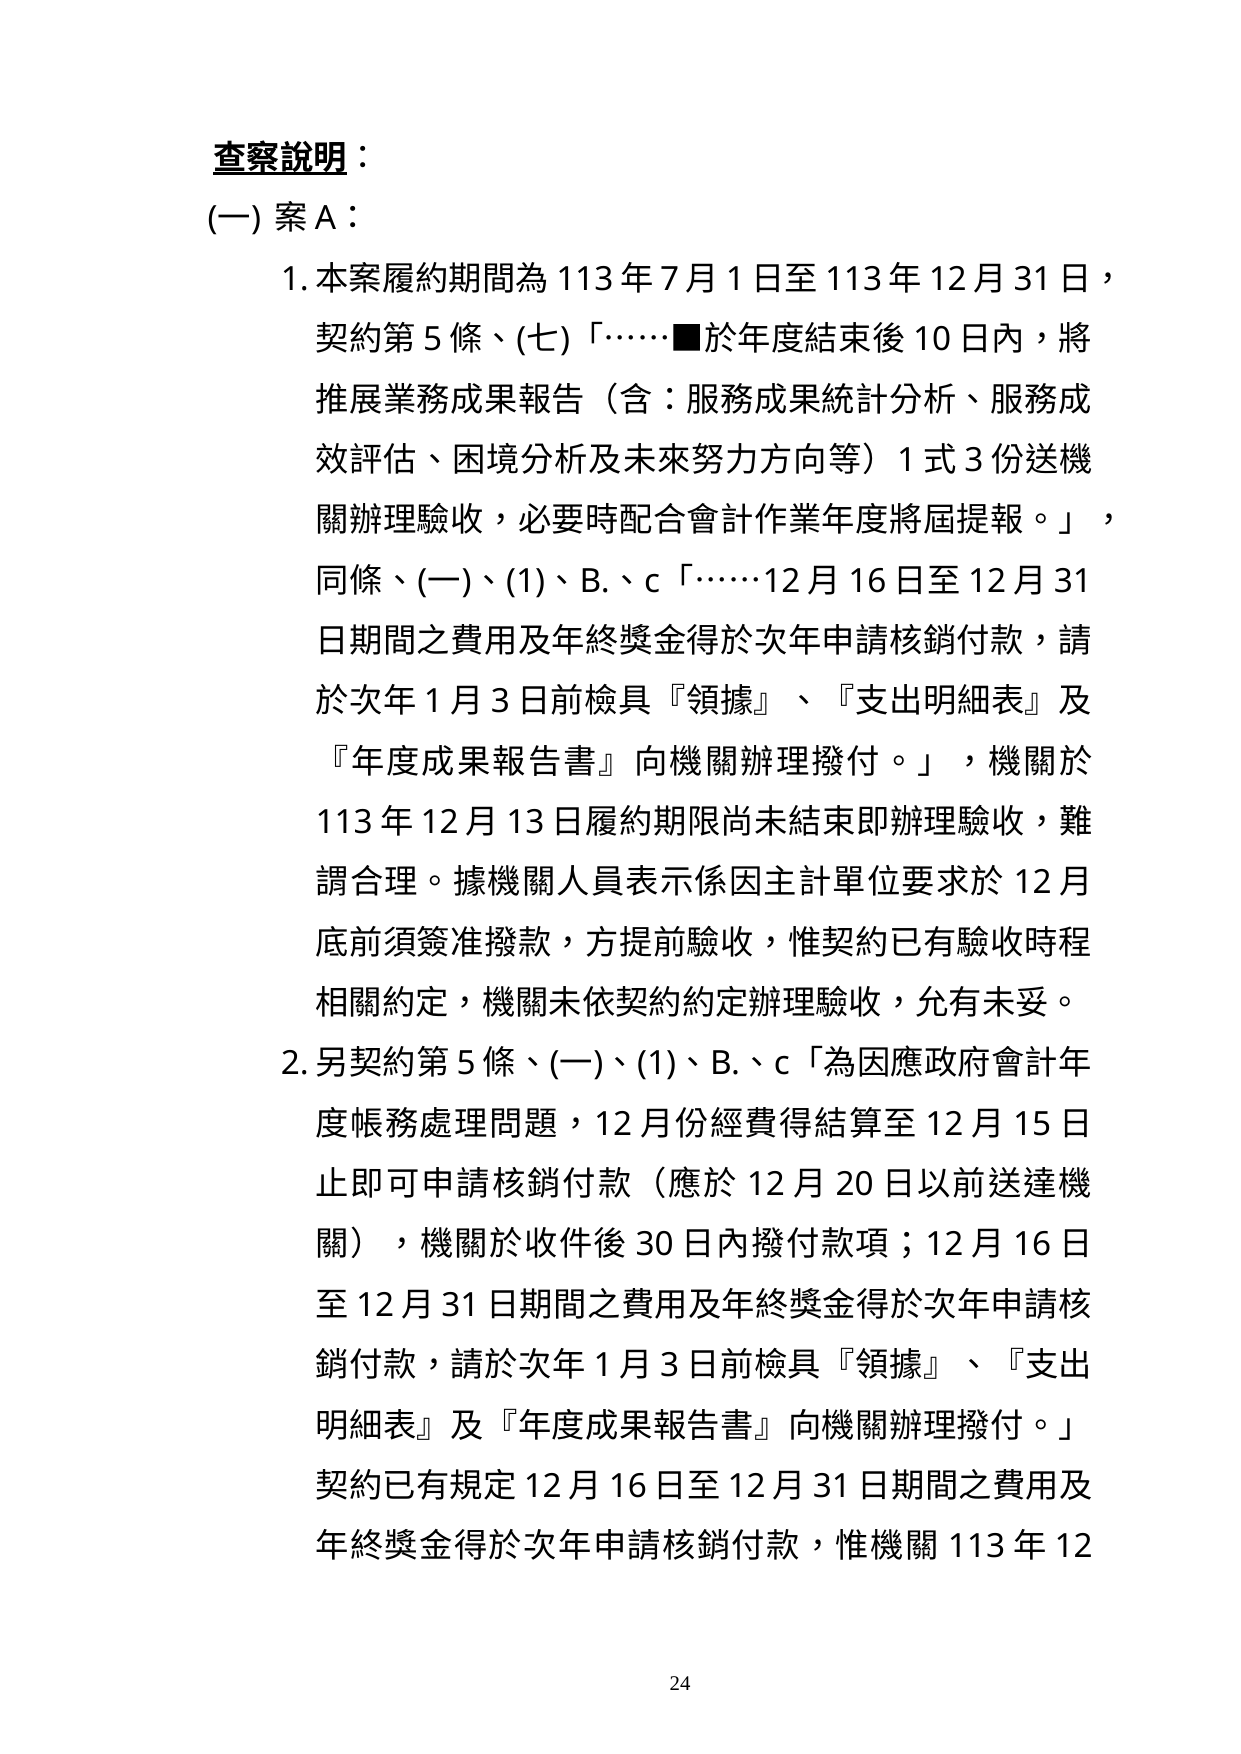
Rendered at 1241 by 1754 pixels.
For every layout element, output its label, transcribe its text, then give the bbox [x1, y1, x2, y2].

subtitle 查察說明： [148, 131, 1092, 179]
subtitle 本案履約期間為113年7月1日至113年12月31日，契約第5條、(七)「……■於年度結束後10日內，將推展業務成果報告（含：服務成果統計分析、服務成效評估、困境分析及未來努力方向等）1式3份送機關辦理驗收，必要時配合會計作業年度將屆提報。」，同條、(一)、(1)、B.、c「……12月16日至12月31日期間之費用及年終獎金得於次年申請核銷付款，請於次年1月3日前檢具『領據』、『支出明細表』及『年度成果報告書』向機關辦理撥付。」，機關於113年12月13日履約期限尚未結束即辦理驗收，難謂合理。據機關人員表示係因主計單位要求於12月底前須簽准撥款，方提前驗收，惟契約已有驗收時程相關約定，機關未依契約約定辦理驗收，允有未妥。 [281, 252, 1092, 1024]
subtitle 另契約第5條、(一)、(1)、B.、c「為因應政府會計年度帳務處理問題，12月份經費得結算至12月15日止即可申請核銷付款（應於12月20日以前送達機關），機關於收件後30日內撥付款項；12月16日至12月31日期間之費用及年終獎金得於次年申請核銷付款，請於次年1月3日前檢具『領據』、『支出明細表』及『年度成果報告書』向機關辦理撥付。」契約已有規定12月16日至12月31日期間之費用及年終獎金得於次年申請核銷付款，惟機關113年12 [281, 1036, 1092, 1567]
subtitle 案A： [207, 191, 1092, 239]
